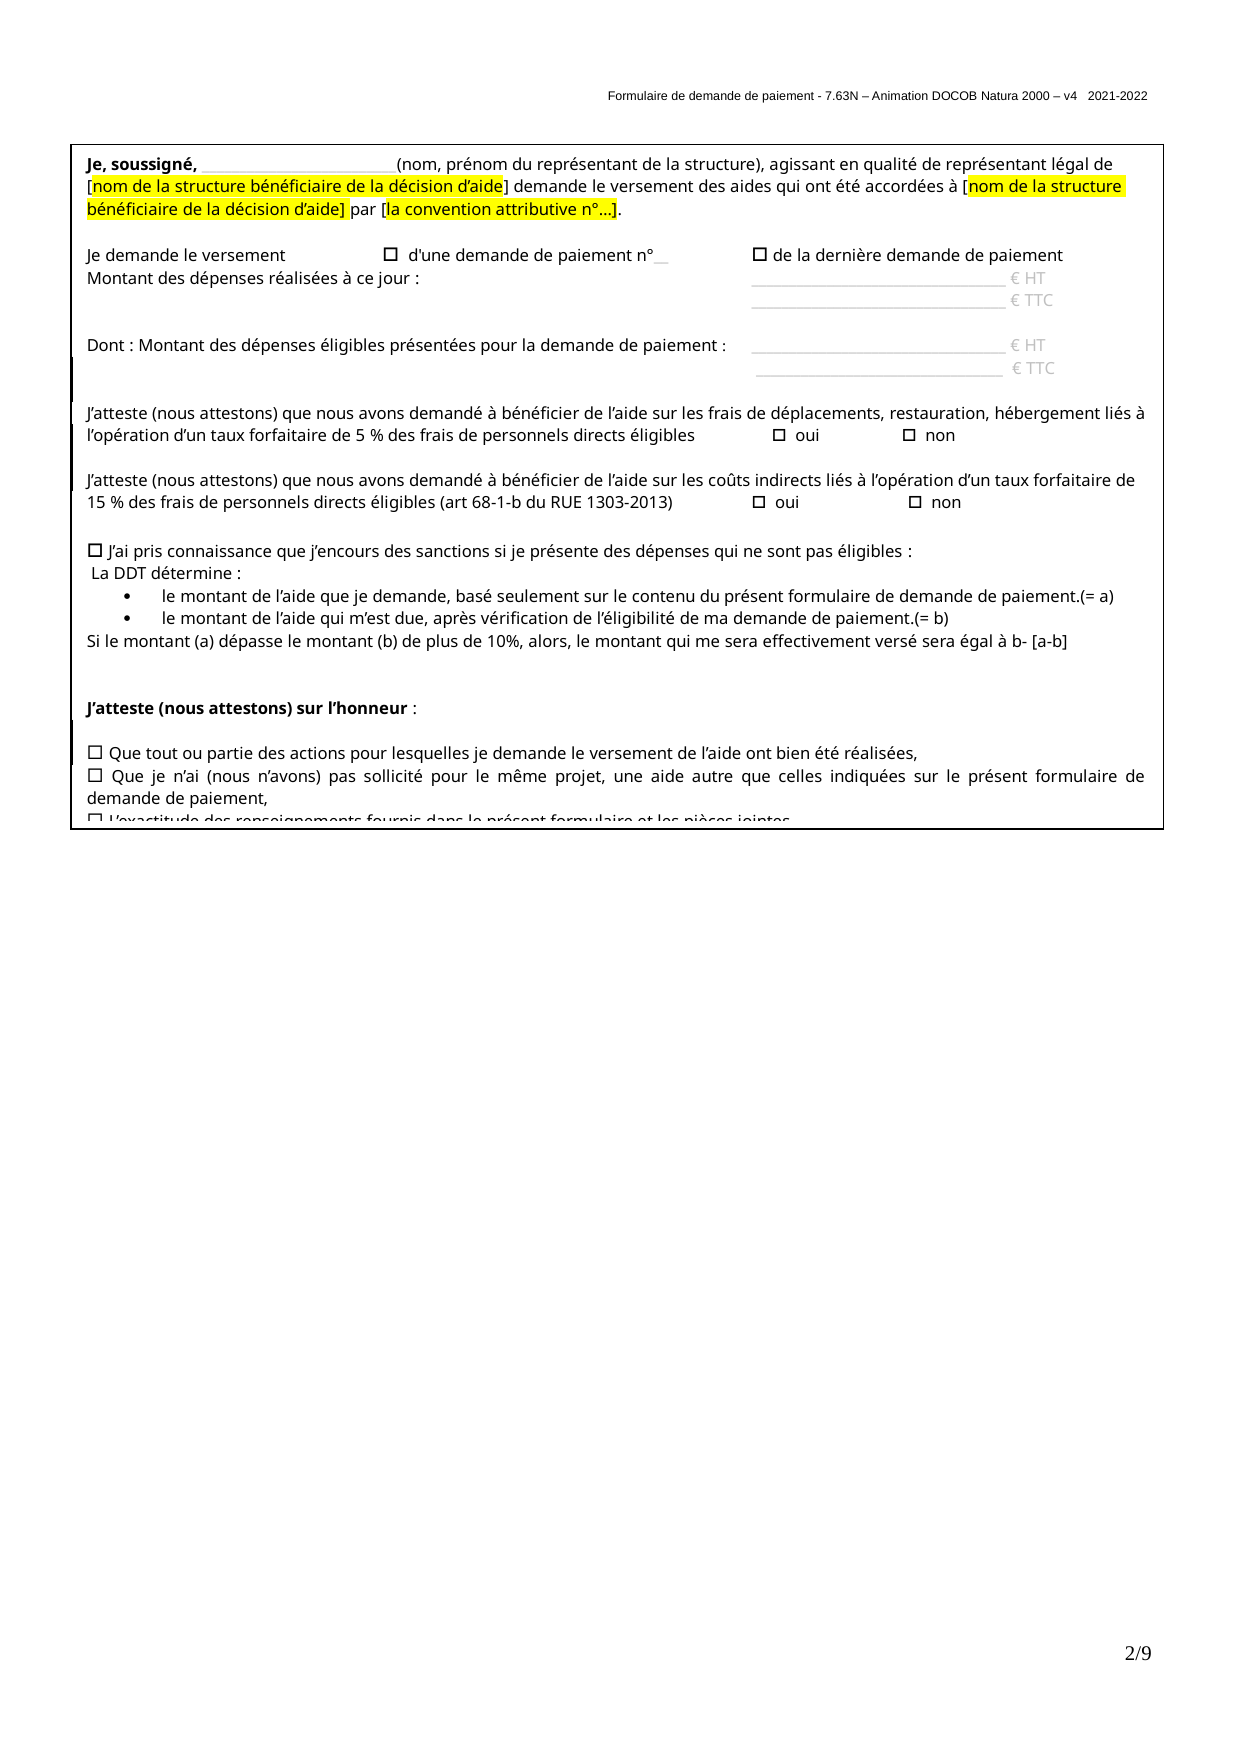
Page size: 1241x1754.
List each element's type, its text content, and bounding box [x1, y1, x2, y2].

text __________________________________ € TTC [87, 289, 1147, 312]
text J’atteste (nous attestons) que nous avons demandé à bénéficier de l’aide sur les frais de déplacements, restauration, hébergement liés à l’opération d’un taux forfaitaire de 5 % des frais de personnels directs éligibles o oui o nonJ’atteste (nous attestons) que nous avons demandé à bénéficier de l’aide sur les coûts indirects liés à l’opération d’un taux forfaitaire de 15 % des frais de personnels directs éligibles (art 68-1-b du RUE 1303-2013) o oui o non [87, 402, 1147, 447]
text _________________________________ € TTC [87, 357, 1147, 379]
text Je, soussigné, __________________________(nom, prénom du représentant de la structure), agissant en qualité de représentant légal de [nom de la structure bénéficiaire de la décision d’aide] demande le versement des aides qui ont été accordées à [nom de la structure bénéficiaire de la décision d’aide] par [la convention attributive n°…]. [87, 152, 1147, 220]
text Je demande le versement  d'une demande de paiement n°__  de la dernière demande de paiement [87, 244, 1147, 267]
text Montant des dépenses réalisées à ce jour : __________________________________ € HT [87, 267, 1147, 289]
text  L’exactitude des renseignements fournis dans le présent formulaire et les pièces jointes [87, 810, 1147, 821]
text Dont : Montant des dépenses éligibles présentées pour la demande de paiement : __________________________________ € HT [87, 334, 1147, 357]
text  Que tout ou partie des actions pour lesquelles je demande le versement de l’aide ont bien été réalisées, [87, 720, 1147, 742]
text  Que je n’ai (nous n’avons) pas sollicité pour le même projet, une aide autre que celles indiquées sur le présent formulaire de demande de paiement, [87, 765, 1147, 810]
text Si le montant (a) dépasse le montant (b) de plus de 10%, alors, le montant qui me sera effectivement versé sera égal à b- [a-b] [87, 630, 1147, 652]
list le montant de l’aide que je demande, basé seulement sur le contenu du présent formulaire de demande de paiement.(= a) [124, 585, 1147, 607]
text  J’ai pris connaissance que j’encours des sanctions si je présente des dépenses qui ne sont pas éligibles : [87, 540, 1147, 562]
text J’atteste (nous attestons) sur l’honneur : [87, 697, 1147, 720]
text La DDT détermine : [87, 562, 1147, 585]
list le montant de l’aide qui m’est due, après vérification de l’éligibilité de ma demande de paiement.(= b) [124, 607, 1147, 630]
